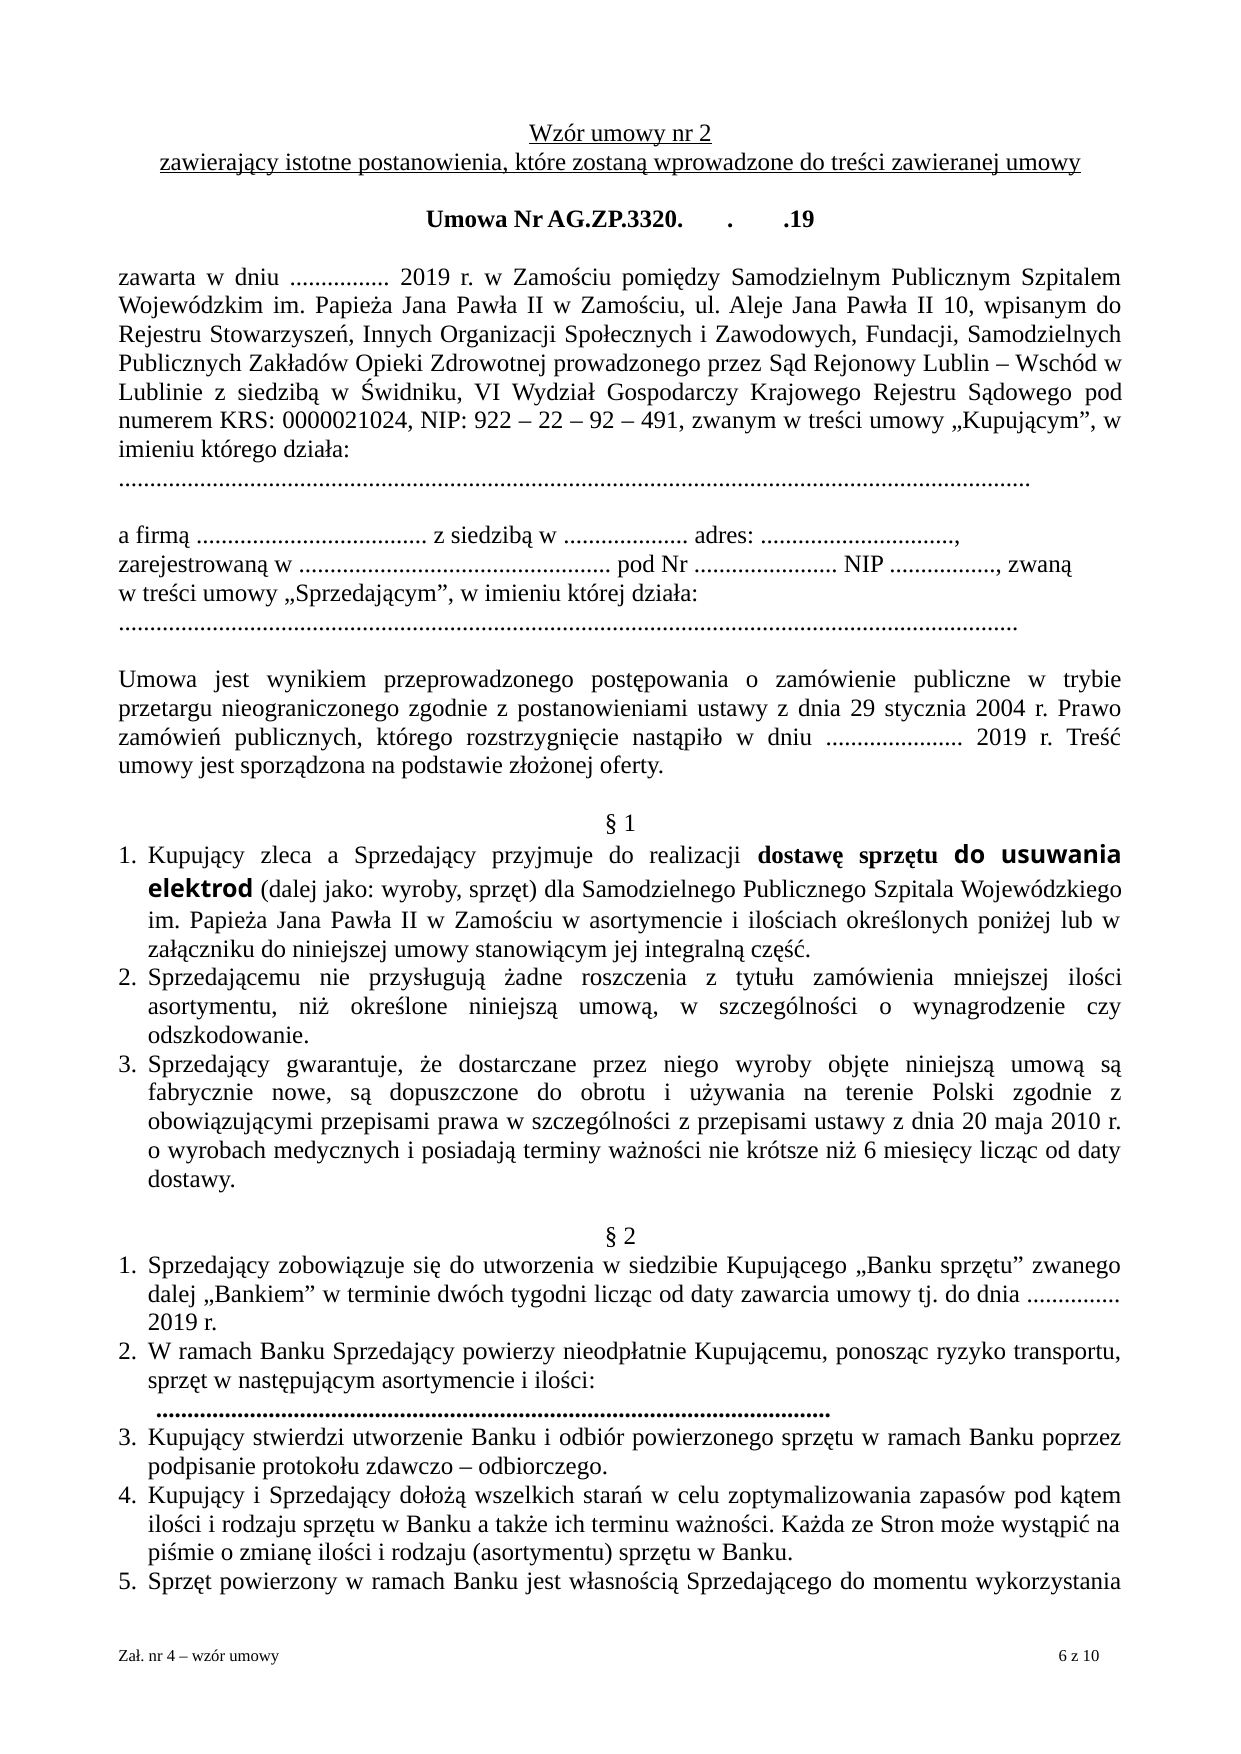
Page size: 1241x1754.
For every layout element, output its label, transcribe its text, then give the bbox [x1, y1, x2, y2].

list Kupujący i Sprzedający dołożą wszelkich starań w celu zoptymalizowania zapasów pod kątem ilości i rodzaju sprzętu w Banku a także ich terminu ważności. Każda ze Stron może wystąpić na piśmie o zmianę ilości i rodzaju (asortymentu) sprzętu w Banku. [118, 1480, 1122, 1566]
text ................................................................................................................................................ [118, 607, 1122, 636]
text Wzór umowy nr 2 [118, 118, 1122, 147]
text zarejestrowaną w .................................................. pod Nr ....................... NIP ................., zwaną [118, 549, 1122, 578]
text zawarta w dniu ................ 2019 r. w Zamościu pomiędzy Samodzielnym Publicznym Szpitalem Wojewódzkim im. Papieża Jana Pawła II w Zamościu, ul. Aleje Jana Pawła II 10, wpisanym do Rejestru Stowarzyszeń, Innych Organizacji Społecznych i Zawodowych, Fundacji, Samodzielnych Publicznych Zakładów Opieki Zdrowotnej prowadzonego przez Sąd Rejonowy Lublin – Wschód w Lublinie z siedzibą w Świdniku, VI Wydział Gospodarczy Krajowego Rejestru Sądowego pod numerem KRS: 0000021024, NIP: 922 – 22 – 92 – 491, zwanym w treści umowy „Kupującym”, w imieniu którego działa: [118, 262, 1122, 463]
text .................................................................................................................................................. [118, 463, 1122, 492]
text w treści umowy „Sprzedającym”, w imieniu której działa: [118, 578, 1122, 607]
list Kupujący zleca a Sprzedający przyjmuje do realizacji dostawę sprzętu do usuwania elektrod (dalej jako: wyroby, sprzęt) dla Samodzielnego Publicznego Szpitala Wojewódzkiego im. Papieża Jana Pawła II w Zamościu w asortymencie i ilościach określonych poniżej lub w załączniku do niniejszej umowy stanowiącym jej integralną część. [118, 837, 1122, 962]
text Umowa jest wynikiem przeprowadzonego postępowania o zamówienie publiczne w trybie przetargu nieograniczonego zgodnie z postanowieniami ustawy z dnia 29 stycznia 2004 r. Prawo zamówień publicznych, którego rozstrzygnięcie nastąpiło w dniu ...................... 2019 r. Treść umowy jest sporządzona na podstawie złożonej oferty. [118, 664, 1122, 779]
text § 2 [118, 1221, 1122, 1250]
text a firmą ..................................... z siedzibą w .................... adres: ..............................., [118, 521, 1122, 549]
list Sprzedającemu nie przysługują żadne roszczenia z tytułu zamówienia mniejszej ilości asortymentu, niż określone niniejszą umową, w szczególności o wynagrodzenie czy odszkodowanie. [118, 962, 1122, 1049]
text Umowa Nr AG.ZP.3320. . .19 [118, 204, 1122, 233]
list Sprzedający gwarantuje, że dostarczane przez niego wyroby objęte niniejszą umową są fabrycznie nowe, są dopuszczone do obrotu i używania na terenie Polski zgodnie z obowiązującymi przepisami prawa w szczególności z przepisami ustawy z dnia 20 maja 2010 r. o wyrobach medycznych i posiadają terminy ważności nie krótsze niż 6 miesięcy licząc od daty dostawy. [118, 1049, 1122, 1192]
list W ramach Banku Sprzedający powierzy nieodpłatnie Kupującemu, ponosząc ryzyko transportu, sprzęt w następującym asortymencie i ilości: [118, 1336, 1122, 1394]
text ............................................................................................................ [156, 1394, 1122, 1422]
list Kupujący stwierdzi utworzenie Banku i odbiór powierzonego sprzętu w ramach Banku poprzez podpisanie protokołu zdawczo – odbiorczego. [118, 1422, 1122, 1480]
text zawierający istotne postanowienia, które zostaną wprowadzone do treści zawieranej umowy [118, 147, 1122, 176]
text § 1 [118, 808, 1122, 837]
list Sprzedający zobowiązuje się do utworzenia w siedzibie Kupującego „Banku sprzętu” zwanego dalej „Bankiem” w terminie dwóch tygodni licząc od daty zawarcia umowy tj. do dnia ............... 2019 r. [118, 1250, 1122, 1336]
list Sprzęt powierzony w ramach Banku jest własnością Sprzedającego do momentu wykorzystania [118, 1566, 1122, 1595]
